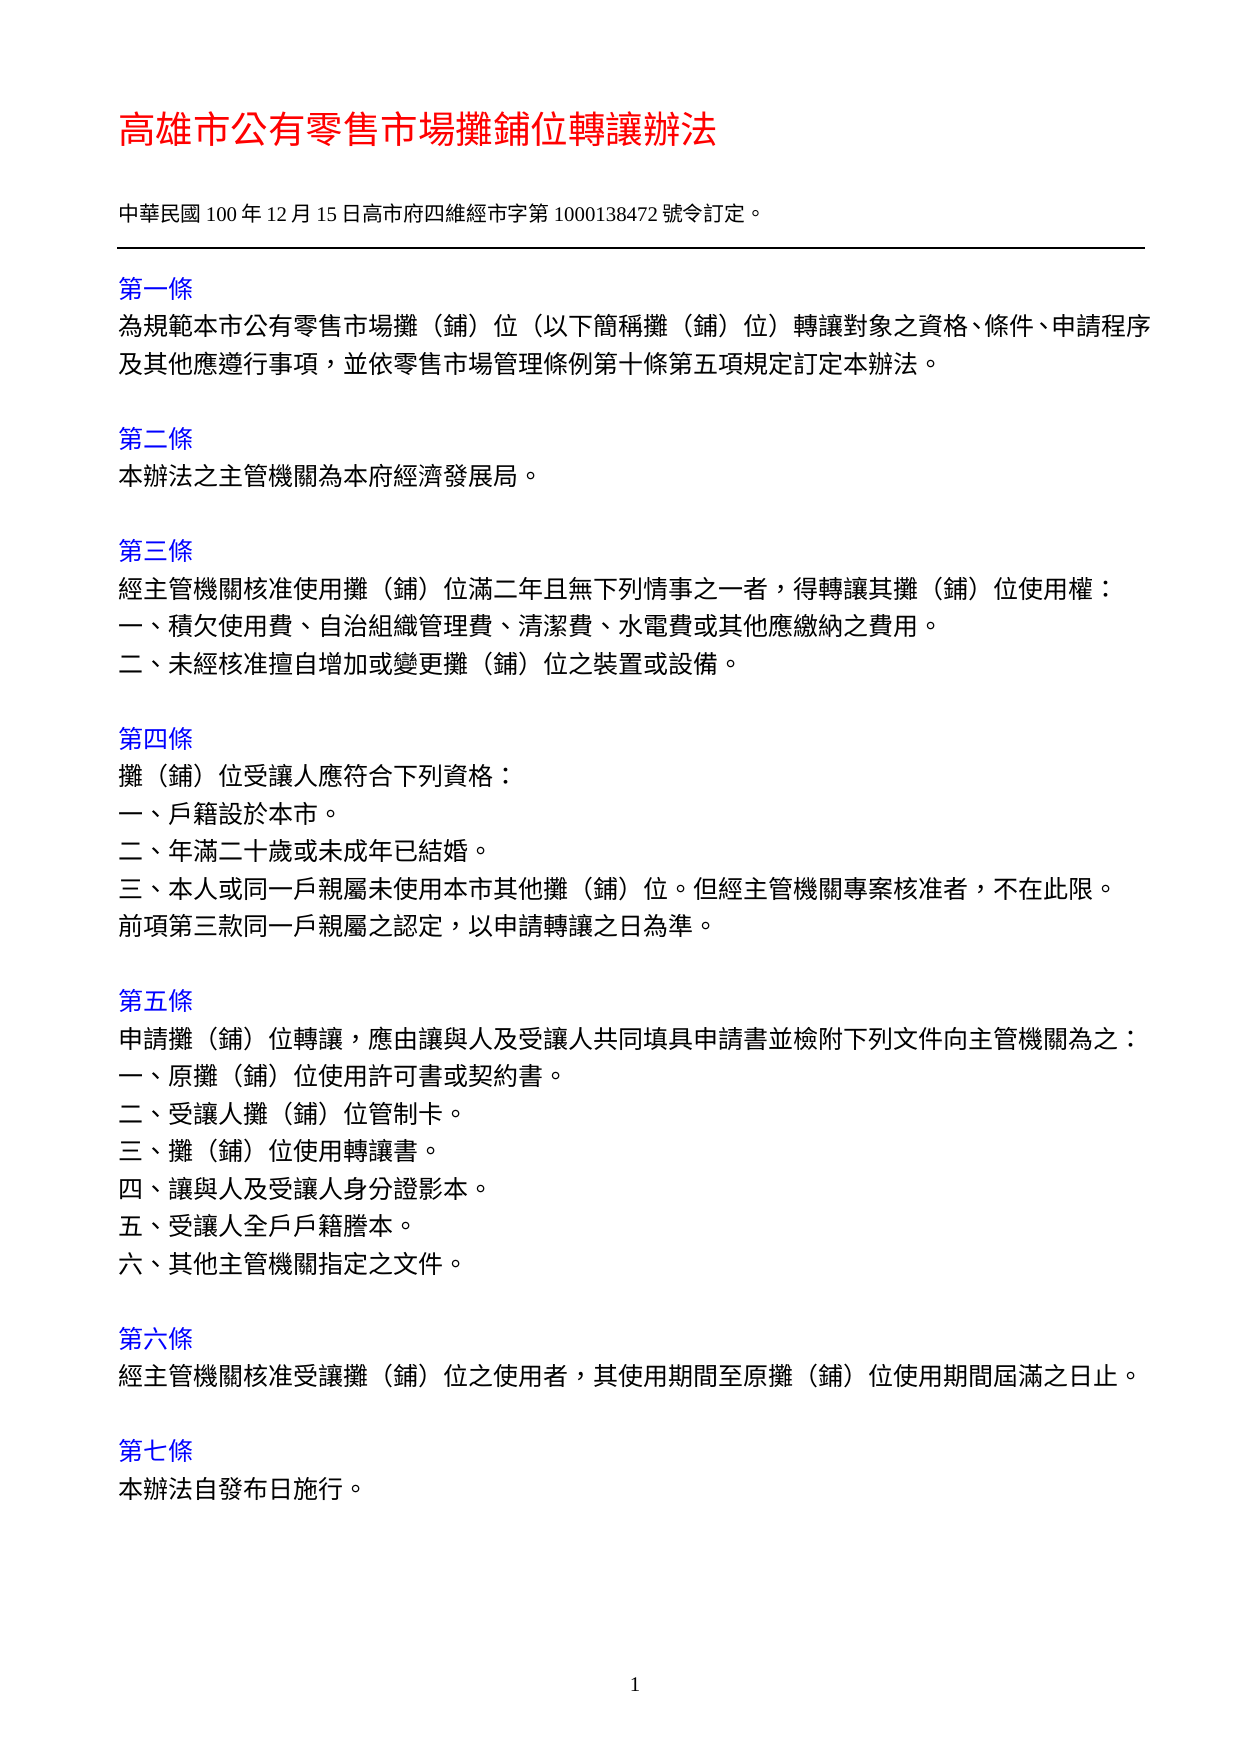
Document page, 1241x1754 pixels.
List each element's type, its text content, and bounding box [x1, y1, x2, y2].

text 二、年滿二十歲或未成年已結婚。 [118, 831, 1152, 869]
text 中華民國100年12月15日高市府四維經市字第1000138472號令訂定。 [118, 194, 1152, 231]
text 前項第三款同一戶親屬之認定，以申請轉讓之日為準。 [118, 906, 1152, 944]
text 六、其他主管機關指定之文件。 [118, 1244, 1152, 1281]
text 二、未經核准擅自增加或變更攤（鋪）位之裝置或設備。 [118, 644, 1152, 681]
text 本辦法自發布日施行。 [118, 1469, 1152, 1506]
text 經主管機關核准使用攤（鋪）位滿二年且無下列情事之一者，得轉讓其攤（鋪）位使用權： [118, 569, 1152, 606]
text 一、原攤（鋪）位使用許可書或契約書。 [118, 1056, 1152, 1094]
text 申請攤（鋪）位轉讓，應由讓與人及受讓人共同填具申請書並檢附下列文件向主管機關為之： [118, 1019, 1152, 1056]
text 為規範本市公有零售市場攤（鋪）位（以下簡稱攤（鋪）位）轉讓對象之資格、條件、申請程序及其他應遵行事項，並依零售市場管理條例第十條第五項規定訂定本辦法。 [118, 306, 1152, 381]
text 攤（鋪）位受讓人應符合下列資格： [118, 756, 1152, 794]
text 本辦法之主管機關為本府經濟發展局。 [118, 456, 1152, 494]
text 三、本人或同一戶親屬未使用本市其他攤（鋪）位。但經主管機關專案核准者，不在此限。 [118, 869, 1152, 906]
text 五、受讓人全戶戶籍謄本。 [118, 1206, 1152, 1244]
text 四、讓與人及受讓人身分證影本。 [118, 1169, 1152, 1206]
text 經主管機關核准受讓攤（鋪）位之使用者，其使用期間至原攤（鋪）位使用期間屆滿之日止。 [118, 1356, 1152, 1394]
text 高雄市公有零售市場攤鋪位轉讓辦法 [118, 89, 1152, 164]
text 二、受讓人攤（鋪）位管制卡。 [118, 1094, 1152, 1131]
text 一、積欠使用費、自治組織管理費、清潔費、水電費或其他應繳納之費用。 [118, 606, 1152, 644]
text 三、攤（鋪）位使用轉讓書。 [118, 1131, 1152, 1169]
text 一、戶籍設於本市。 [118, 794, 1152, 831]
